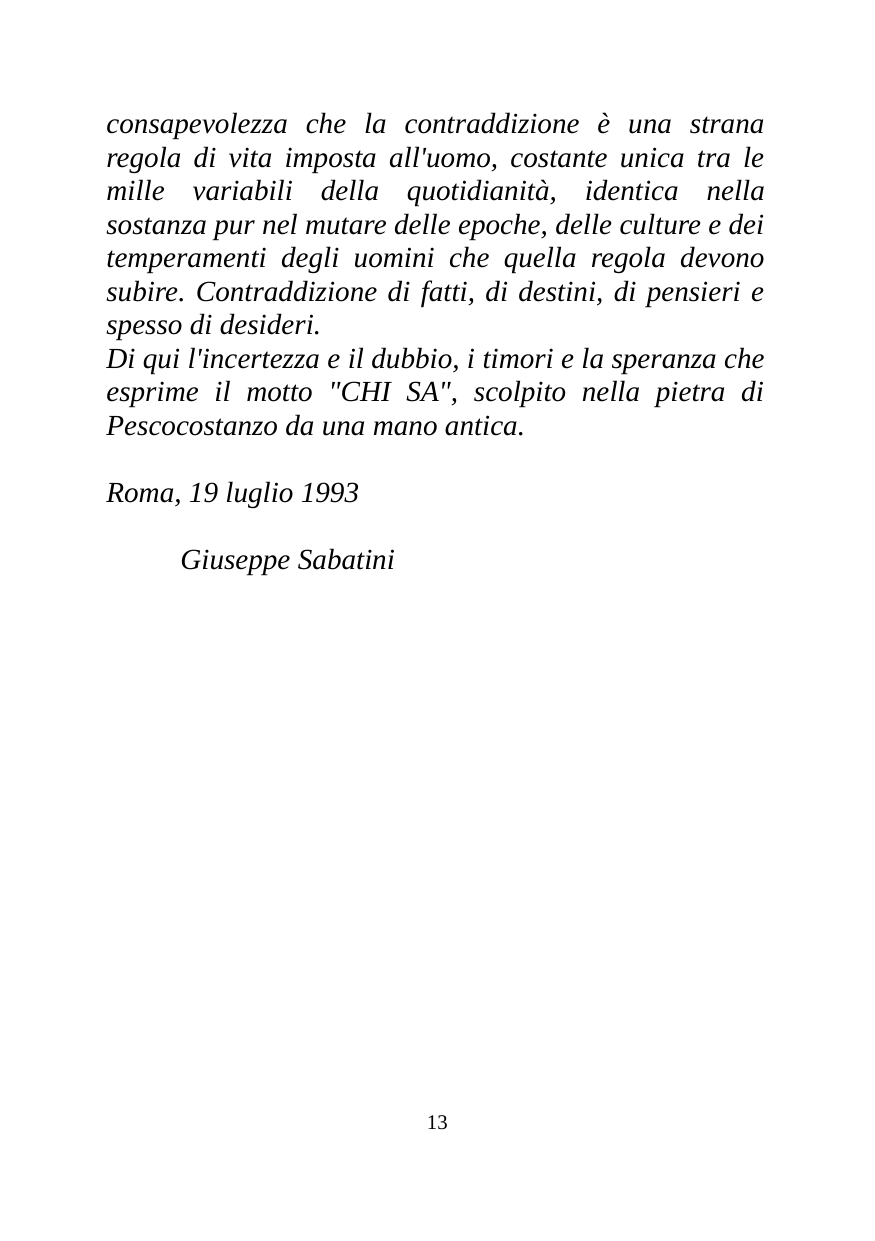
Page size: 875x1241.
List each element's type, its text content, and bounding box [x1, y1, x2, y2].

text Roma, 19 luglio 1993 [106, 475, 768, 509]
text Di qui l'incertezza e il dubbio, i timori e la speranza che esprime il motto "CHI SA", scolpito nella pietra di Pescocostanzo da una mano antica. [106, 341, 768, 442]
text Giuseppe Sabatini [106, 542, 768, 576]
text consapevolezza che la contraddizione è una strana regola di vita imposta all'uomo, costante unica tra le mille variabili della quotidianità, identica nella sostanza pur nel mutare delle epoche, delle culture e dei temperamenti degli uomini che quella regola devono subire. Contraddizione di fatti, di destini, di pensieri e spesso di desideri. [106, 106, 768, 341]
